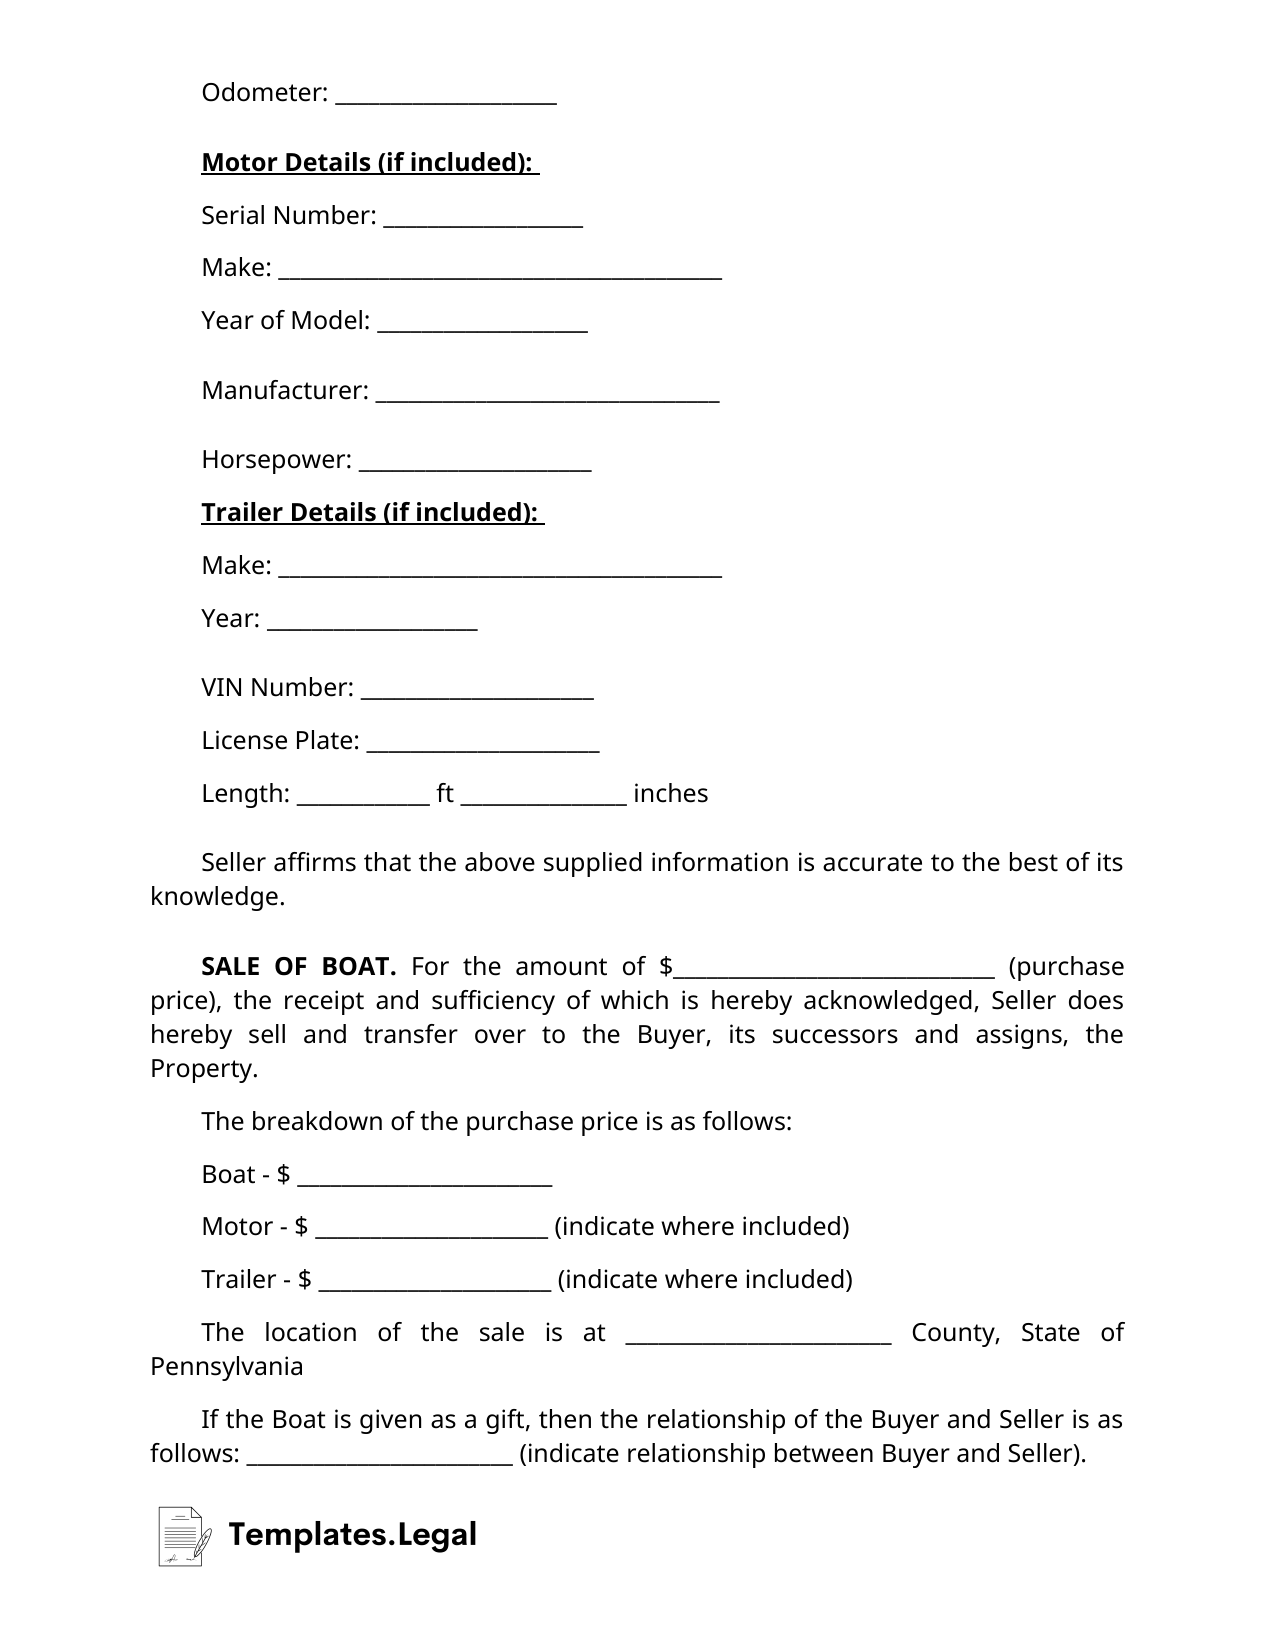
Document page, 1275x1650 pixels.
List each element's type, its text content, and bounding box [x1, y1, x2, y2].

text Serial Number: __________________ [150, 197, 1125, 231]
text VIN Number: _____________________ [150, 670, 1125, 704]
text The breakdown of the purchase price is as follows: [150, 1103, 1125, 1137]
text Trailer Details (if included): [150, 495, 1125, 529]
text Make: ________________________________________ [150, 547, 1125, 582]
text Odometer: ____________________ [150, 75, 1125, 109]
text Horsepower: _____________________ [150, 442, 1125, 476]
text Year: ___________________ [150, 600, 1125, 634]
text Motor - $ _____________________ (indicate where included) [150, 1209, 1125, 1243]
text Trailer - $ _____________________ (indicate where included) [150, 1262, 1125, 1296]
text If the Boat is given as a gift, then the relationship of the Buyer and Seller is as follows: ________________________ (indicate relationship between Buyer and Seller). [150, 1402, 1125, 1470]
text Seller affirms that the above supplied information is accurate to the best of its knowledge. [150, 845, 1125, 913]
text Motor Details (if included): [150, 144, 1125, 178]
text Year of Model: ___________________ [150, 303, 1125, 337]
text The location of the sale is at ________________________ County, State of Pennsylvania [150, 1315, 1125, 1383]
text SALE OF BOAT. For the amount of $_____________________________ (purchase price), the receipt and sufficiency of which is hereby acknowledged, Seller does hereby sell and transfer over to the Buyer, its successors and assigns, the Property. [150, 948, 1125, 1085]
text Length: ____________ ft _______________ inches [150, 775, 1125, 809]
text License Plate: _____________________ [150, 723, 1125, 757]
text Boat - $ _______________________ [150, 1156, 1125, 1190]
text Manufacturer: _______________________________ [150, 372, 1125, 406]
text Make: ________________________________________ [150, 250, 1125, 284]
